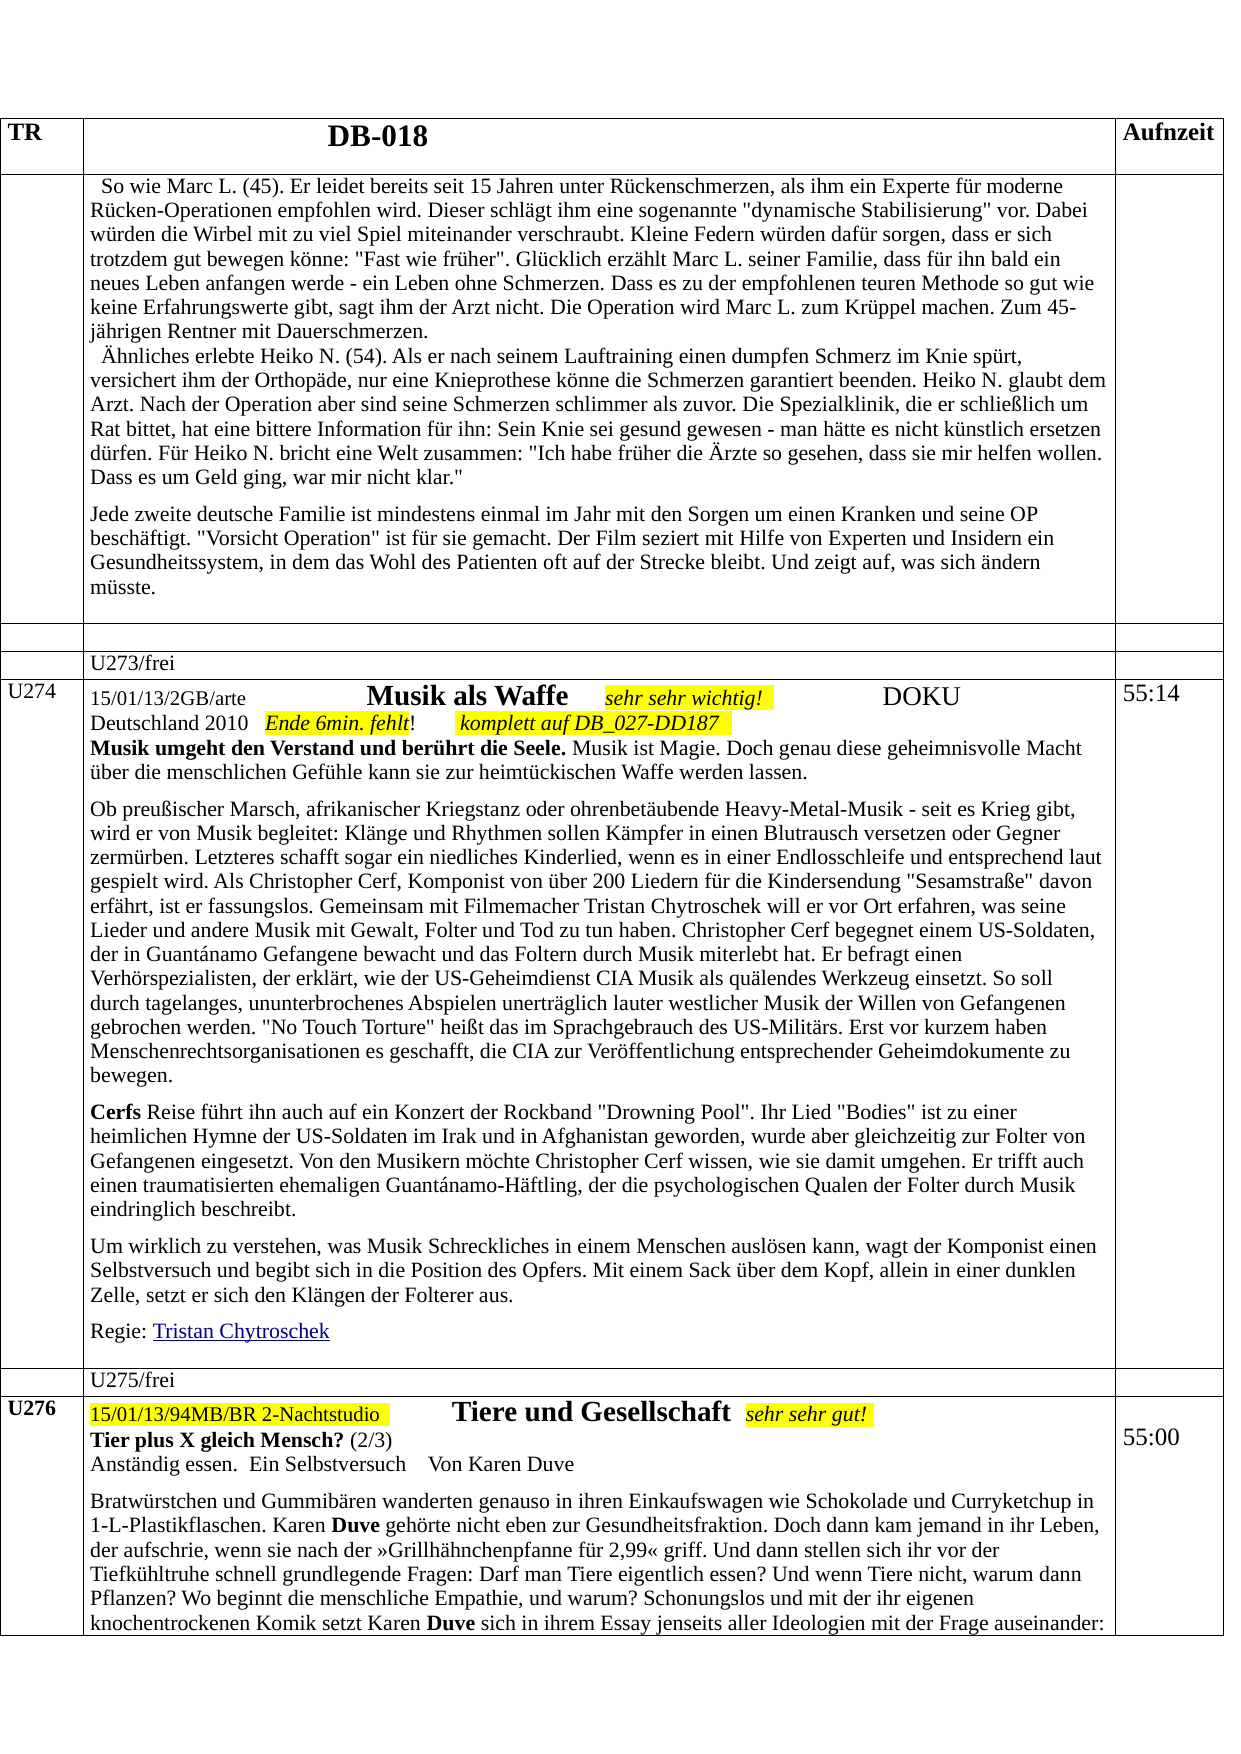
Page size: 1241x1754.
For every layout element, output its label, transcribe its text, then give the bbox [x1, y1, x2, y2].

table_cell So wie Marc L. (45). Er leidet bereits seit 15 Jahren unter Rückenschmerzen, als ihm ein Experte für moderne Rücken-Operationen empfohlen wird. Dieser schlägt ihm eine sogenannte "dynamische Stabilisierung" vor. Dabei würden die Wirbel mit zu viel Spiel miteinander verschraubt. Kleine Federn würden dafür sorgen, dass er sich trotzdem gut bewegen könne: "Fast wie früher". Glücklich erzählt Marc L. seiner Familie, dass für ihn bald ein neues Leben anfangen werde - ein Leben ohne Schmerzen. Dass es zu der empfohlenen teuren Methode so gut wie keine Erfahrungswerte gibt, sagt ihm der Arzt nicht. Die Operation wird Marc L. zum Krüppel machen. Zum 45-jährigen Rentner mit Dauerschmerzen. Ähnliches erlebte Heiko N. (54). Als er nach seinem Lauftraining einen dumpfen Schmerz im Knie spürt, versichert ihm der Orthopäde, nur eine Knieprothese könne die Schmerzen garantiert beenden. Heiko N. glaubt dem Arzt. Nach der Operation aber sind seine Schmerzen schlimmer als zuvor. Die Spezialklinik, die er schließlich um Rat bittet, hat eine bittere Information für ihn: Sein Knie sei gesund gewesen - man hätte es nicht künstlich ersetzen dürfen. Für Heiko N. bricht eine Welt zusammen: "Ich habe früher die Ärzte so gesehen, dass sie mir helfen wollen. Dass es um Geld ging, war mir nicht klar." Jede zweite deutsche Familie ist mindestens einmal im Jahr mit den Sorgen um einen Kranken und seine OP beschäftigt. "Vorsicht Operation" ist für sie gemacht. Der Film seziert mit Hilfe von Experten und Insidern ein Gesundheitssystem, in dem das Wohl des Patienten oft auf der Strecke bleibt. Und zeigt auf, was sich ändern müsste. [84, 175, 1115, 623]
table_cell [1, 1369, 83, 1396]
table_cell 55:00 [1116, 1397, 1223, 1635]
table_cell U276 [1, 1397, 83, 1635]
table_header Aufnzeit [1116, 119, 1223, 174]
table_header DB-018 [84, 119, 1115, 174]
table_header TR [1, 119, 83, 174]
table_cell [1, 175, 83, 623]
table_cell 55:14 [1116, 680, 1223, 1368]
table_cell [1116, 1369, 1223, 1396]
table_cell U274 [1, 680, 83, 1368]
table_cell [84, 624, 1115, 651]
table_cell 15/01/13/94MB/BR 2-Nachtstudio Tiere und Gesellschaft sehr sehr gut! Tier plus X gleich Mensch? (2/3) Anständig essen. Ein Selbstversuch Von Karen Duve Bratwürstchen und Gummibären wanderten genauso in ihren Einkaufswagen wie Schokolade und Curryketchup in 1-L-Plastikflaschen. Karen Duve gehörte nicht eben zur Gesundheitsfraktion. Doch dann kam jemand in ihr Leben, der aufschrie, wenn sie nach der »Grillhähnchenpfanne für 2,99« griff. Und dann stellen sich ihr vor der Tiefkühltruhe schnell grundlegende Fragen: Darf man Tiere eigentlich essen? Und wenn Tiere nicht, warum dann Pflanzen? Wo beginnt die menschliche Empathie, und warum? Schonungslos und mit der ihr eigenen knochentrockenen Komik setzt Karen Duve sich in ihrem Essay jenseits aller Ideologien mit der Frage auseinander: [84, 1397, 1115, 1635]
table_cell 15/01/13/2GB/arte Musik als Waffe sehr sehr wichtig! DOKU Deutschland 2010 Ende 6min. fehlt! komplett auf DB_027-DD187 Musik umgeht den Verstand und berührt die Seele. Musik ist Magie. Doch genau diese geheimnisvolle Macht über die menschlichen Gefühle kann sie zur heimtückischen Waffe werden lassen. Ob preußischer Marsch, afrikanischer Kriegstanz oder ohrenbetäubende Heavy-Metal-Musik - seit es Krieg gibt, wird er von Musik begleitet: Klänge und Rhythmen sollen Kämpfer in einen Blutrausch versetzen oder Gegner zermürben. Letzteres schafft sogar ein niedliches Kinderlied, wenn es in einer Endlosschleife und entsprechend laut gespielt wird. Als Christopher Cerf, Komponist von über 200 Liedern für die Kindersendung "Sesamstraße" davon erfährt, ist er fassungslos. Gemeinsam mit Filmemacher Tristan Chytroschek will er vor Ort erfahren, was seine Lieder und andere Musik mit Gewalt, Folter und Tod zu tun haben. Christopher Cerf begegnet einem US-Soldaten, der in Guantánamo Gefangene bewacht und das Foltern durch Musik miterlebt hat. Er befragt einen Verhörspezialisten, der erklärt, wie der US-Geheimdienst CIA Musik als quälendes Werkzeug einsetzt. So soll durch tagelanges, ununterbrochenes Abspielen unerträglich lauter westlicher Musik der Willen von Gefangenen gebrochen werden. "No Touch Torture" heißt das im Sprachgebrauch des US-Militärs. Erst vor kurzem haben Menschenrechtsorganisationen es geschafft, die CIA zur Veröffentlichung entsprechender Geheimdokumente zu bewegen. Cerfs Reise führt ihn auch auf ein Konzert der Rockband "Drowning Pool". Ihr Lied "Bodies" ist zu einer heimlichen Hymne der US-Soldaten im Irak und in Afghanistan geworden, wurde aber gleichzeitig zur Folter von Gefangenen eingesetzt. Von den Musikern möchte Christopher Cerf wissen, wie sie damit umgehen. Er trifft auch einen traumatisierten ehemaligen Guantánamo-Häftling, der die psychologischen Qualen der Folter durch Musik eindringlich beschreibt. Um wirklich zu verstehen, was Musik Schreckliches in einem Menschen auslösen kann, wagt der Komponist einen Selbstversuch und begibt sich in die Position des Opfers. Mit einem Sack über dem Kopf, allein in einer dunklen Zelle, setzt er sich den Klängen der Folterer aus. Regie: Tristan Chytroschek [84, 680, 1115, 1368]
table_cell U273/frei [84, 652, 1115, 679]
table_cell [1, 624, 83, 651]
table_cell U275/frei [84, 1369, 1115, 1396]
table_cell [1116, 624, 1223, 651]
table_cell [1116, 175, 1223, 623]
table_cell [1116, 652, 1223, 679]
table_cell [1, 652, 83, 679]
